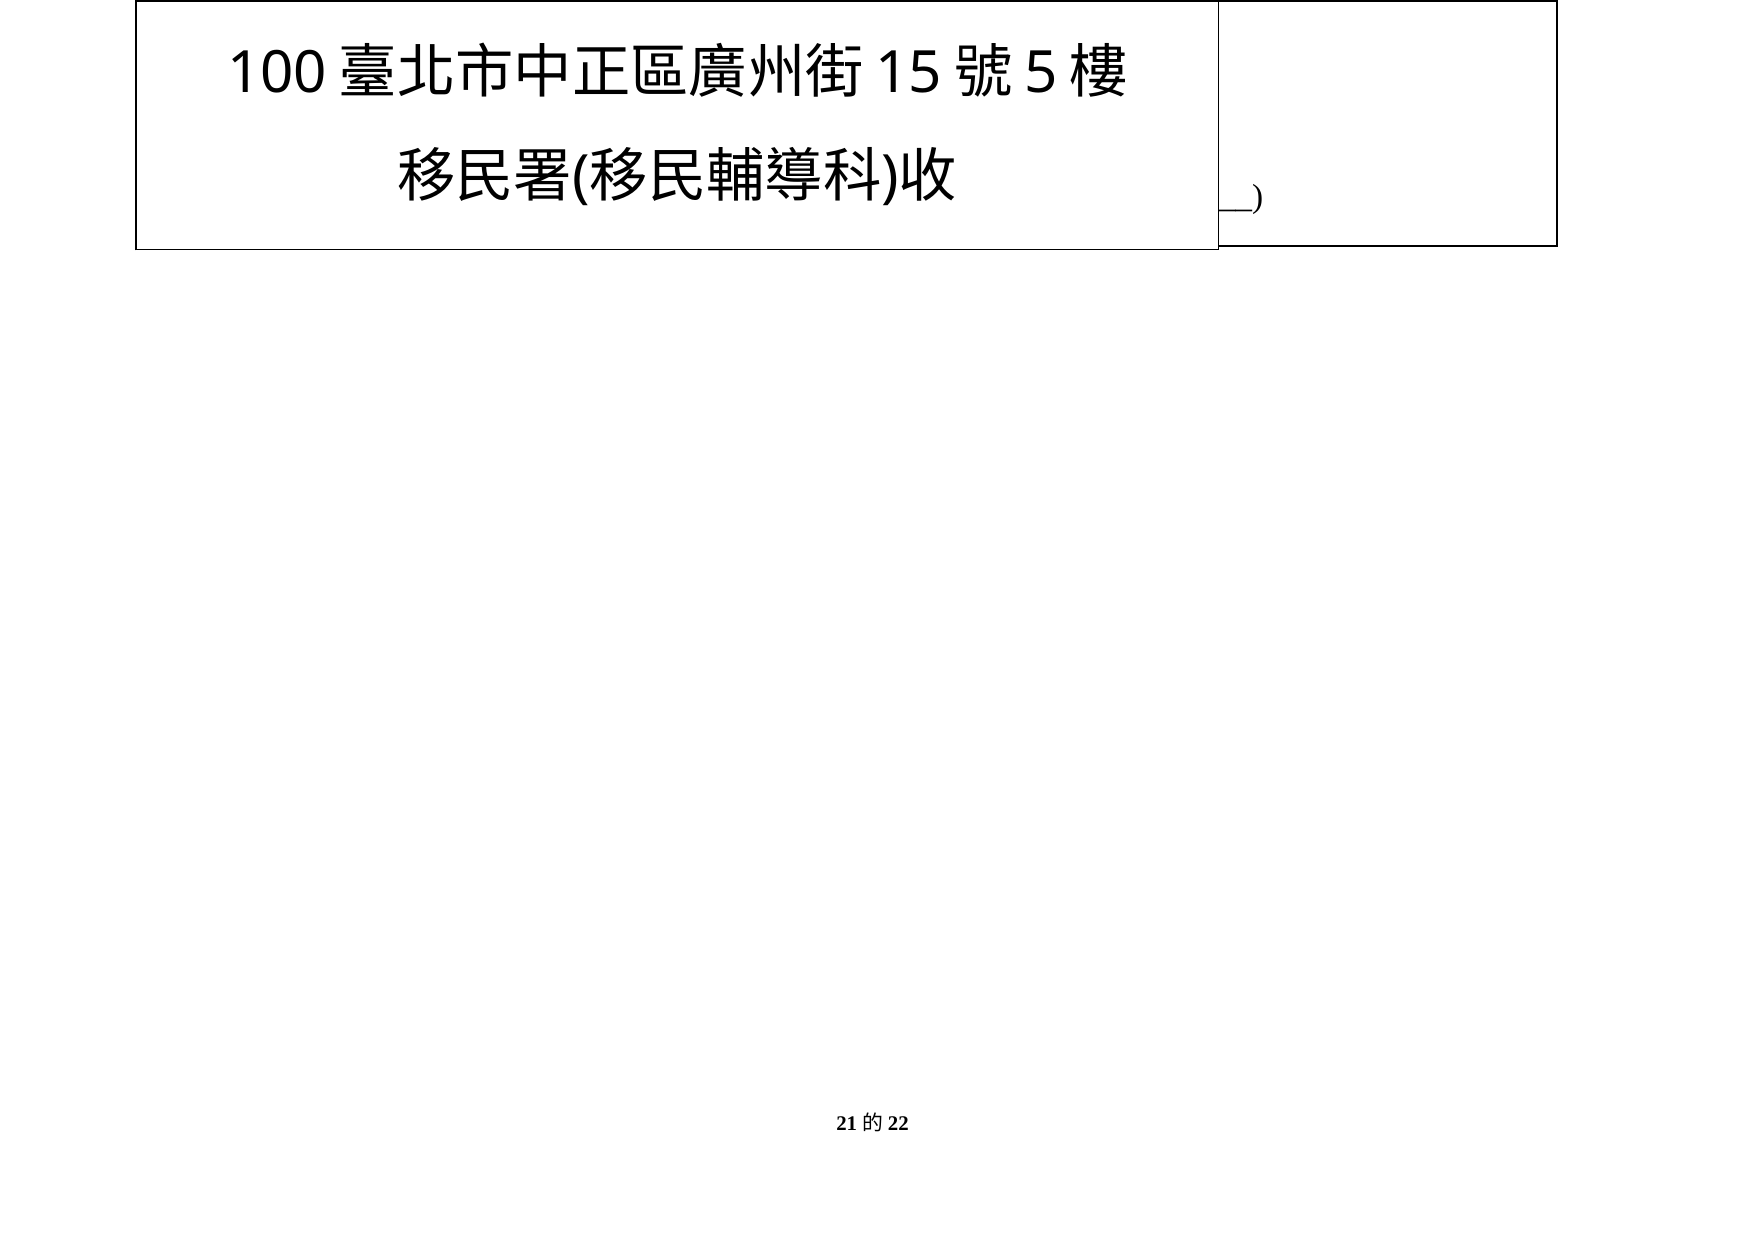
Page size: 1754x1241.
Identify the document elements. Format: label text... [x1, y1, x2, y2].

text 寄件地址： [1219, 61, 1541, 113]
text 寄件者： [1219, 9, 1541, 61]
text 連絡電話： [1219, 113, 1541, 165]
text 107年新住民子女海外培力計畫(學生姓名____________) [1219, 165, 1541, 217]
text 移民署(移民輔導科)收 [152, 113, 1202, 217]
text 100臺北市中正區廣州街15號5樓 [152, 9, 1202, 113]
